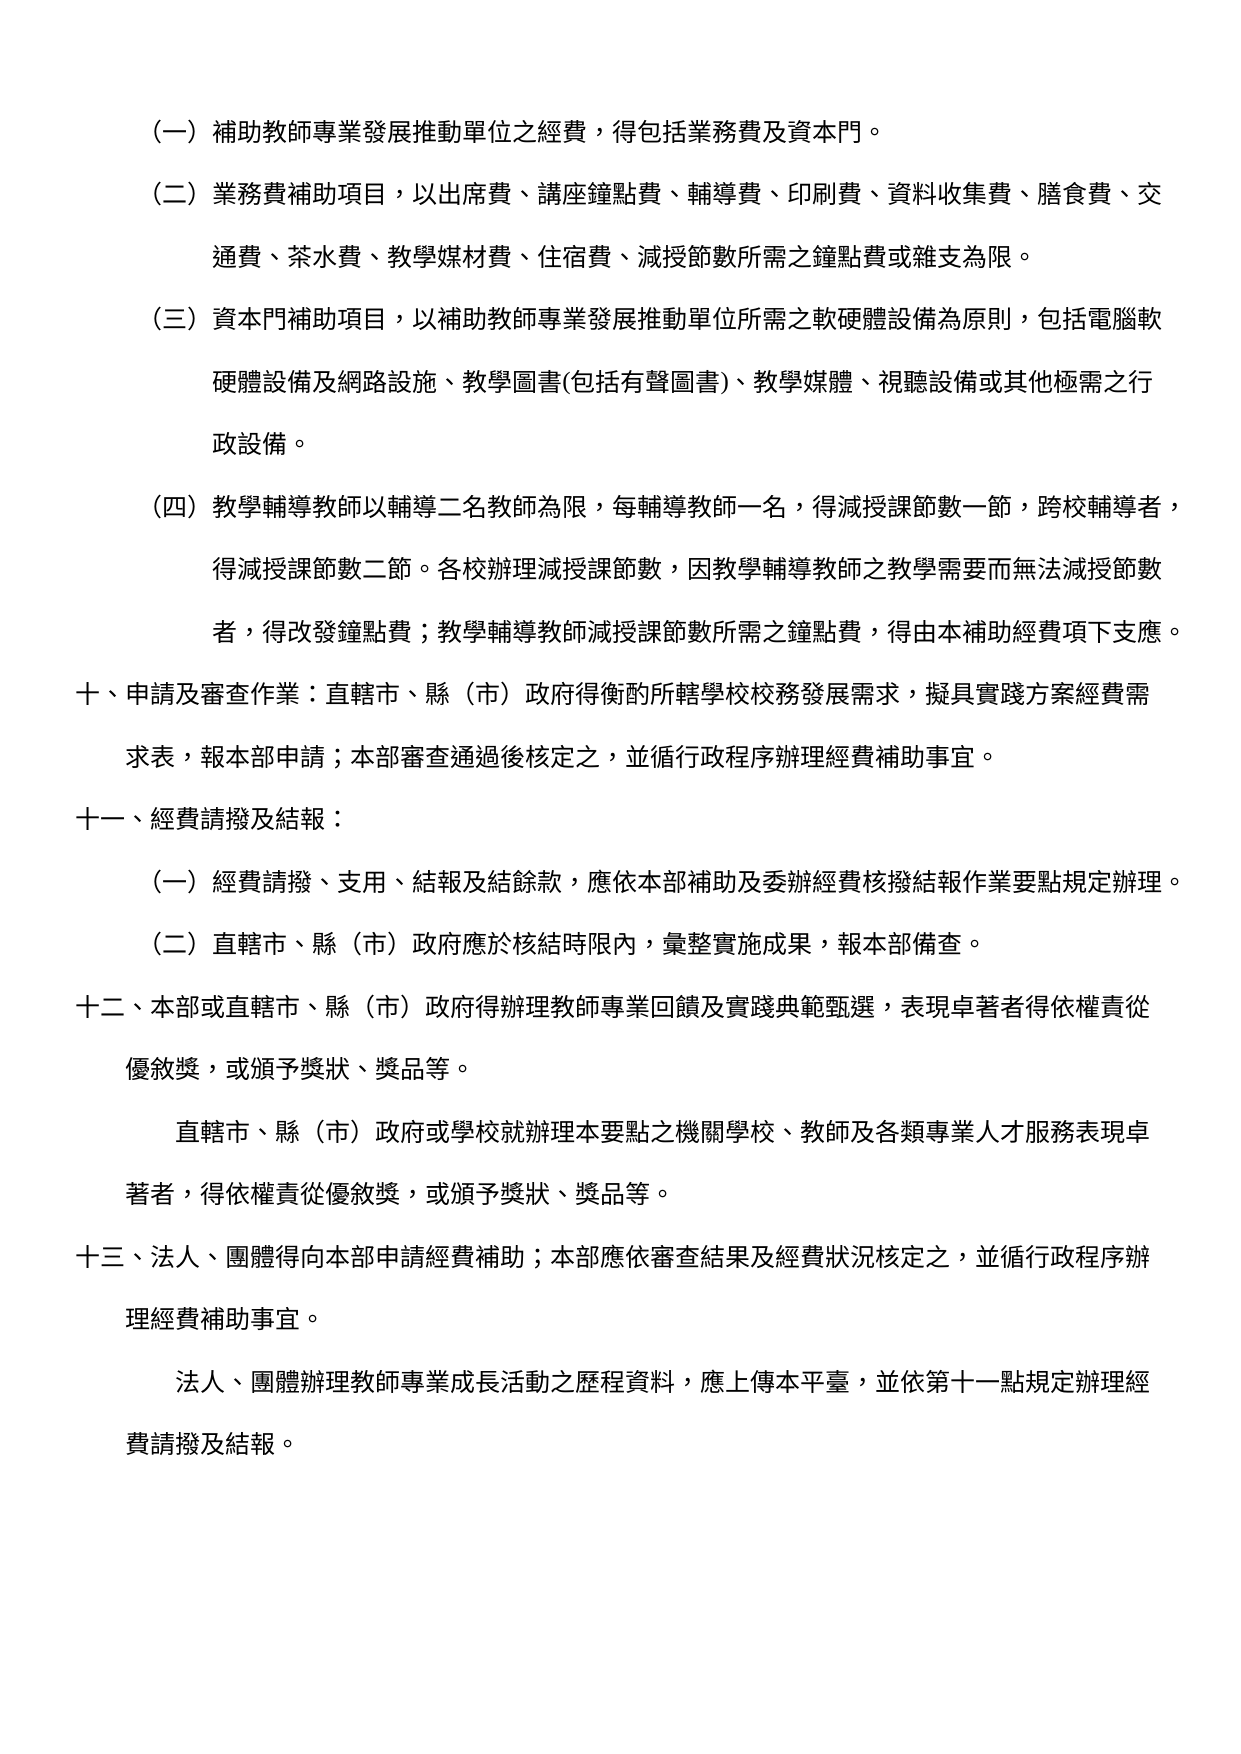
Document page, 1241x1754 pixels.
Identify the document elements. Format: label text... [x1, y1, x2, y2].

text 十一、經費請撥及結報： [75, 776, 1165, 839]
text （三）資本門補助項目，以補助教師專業發展推動單位所需之軟硬體設備為原則，包括電腦軟硬體設備及網路設施、教學圖書(包括有聲圖書)、教學媒體、視聽設備或其他極需之行政設備。 [137, 276, 1165, 464]
text （一）經費請撥、支用、結報及結餘款，應依本部補助及委辦經費核撥結報作業要點規定辦理。 [137, 839, 1165, 901]
text （二）直轄市、縣（市）政府應於核結時限內，彙整實施成果，報本部備查。 [125, 901, 1165, 964]
text 十三、法人、團體得向本部申請經費補助；本部應依審查結果及經費狀況核定之，並循行政程序辦理經費補助事宜。 [75, 1214, 1165, 1339]
text 法人、團體辦理教師專業成長活動之歷程資料，應上傳本平臺，並依第十一點規定辦理經費請撥及結報。 [75, 1339, 1165, 1464]
text （一）補助教師專業發展推動單位之經費，得包括業務費及資本門。 [137, 89, 1165, 151]
text 十、申請及審查作業：直轄市、縣（市）政府得衡酌所轄學校校務發展需求，擬具實踐方案經費需求表，報本部申請；本部審查通過後核定之，並循行政程序辦理經費補助事宜。 [75, 651, 1165, 776]
text 十二、本部或直轄市、縣（市）政府得辦理教師專業回饋及實踐典範甄選，表現卓著者得依權責從優敘獎，或頒予獎狀、獎品等。 [75, 964, 1165, 1089]
text 直轄市、縣（市）政府或學校就辦理本要點之機關學校、教師及各類專業人才服務表現卓著者，得依權責從優敘獎，或頒予獎狀、獎品等。 [75, 1089, 1165, 1214]
text （二）業務費補助項目，以出席費、講座鐘點費、輔導費、印刷費、資料收集費、膳食費、交通費、茶水費、教學媒材費、住宿費、減授節數所需之鐘點費或雜支為限。 [137, 151, 1165, 276]
text （四）教學輔導教師以輔導二名教師為限，每輔導教師一名，得減授課節數一節，跨校輔導者，得減授課節數二節。各校辦理減授課節數，因教學輔導教師之教學需要而無法減授節數者，得改發鐘點費；教學輔導教師減授課節數所需之鐘點費，得由本補助經費項下支應。 [137, 464, 1165, 651]
